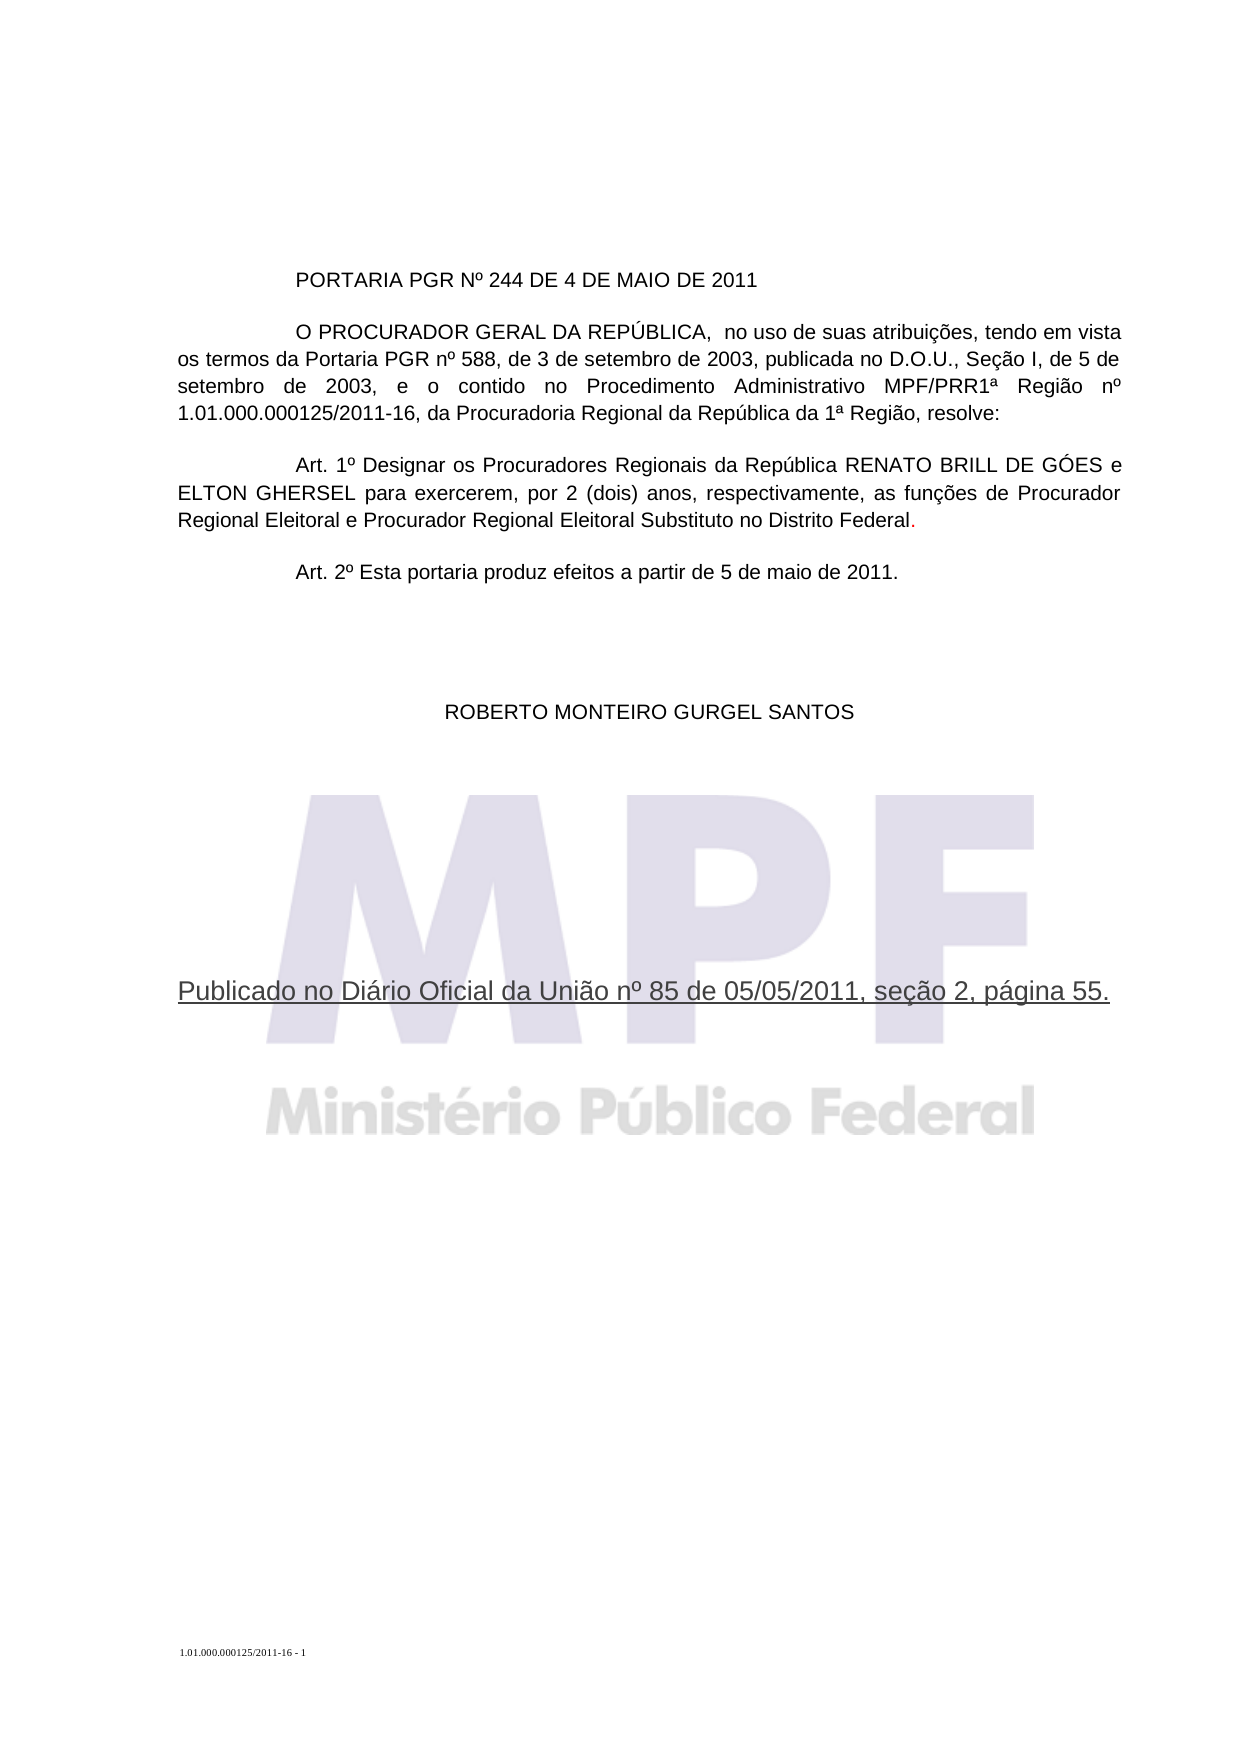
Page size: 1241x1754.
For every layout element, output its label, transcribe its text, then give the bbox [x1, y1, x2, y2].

text ROBERTO MONTEIRO GURGEL SANTOS [177, 698, 1122, 725]
text O PROCURADOR GERAL DA REPÚBLICA, no uso de suas atribuições, tendo em vista os termos da Portaria PGR nº 588, de 3 de setembro de 2003, publicada no D.O.U., Seção I, de 5 de setembro de 2003, e o contido no Procedimento Administrativo MPF/PRR1ª Região nº 1.01.000.000125/2011-16, da Procuradoria Regional da República da 1ª Região, resolve: [177, 318, 1122, 426]
picture [266, 1006, 1034, 1136]
text PORTARIA PGR Nº 244 DE 4 DE MAIO DE 2011 [177, 266, 1122, 293]
text Publicado no Diário Oficial da União nº 85 de 05/05/2011, seção 2, página 55. [177, 979, 1122, 1006]
text Art. 1º Designar os Procuradores Regionais da República RENATO BRILL DE GÓES e ELTON GHERSEL para exercerem, por 2 (dois) anos, respectivamente, as funções de Procurador Regional Eleitoral e Procurador Regional Eleitoral Substituto no Distrito Federal. [177, 451, 1122, 532]
picture [266, 795, 1034, 979]
text Art. 2º Esta portaria produz efeitos a partir de 5 de maio de 2011. [177, 557, 1122, 584]
text 1.01.000.000125/2011-16 - 1 [179, 1636, 647, 1661]
